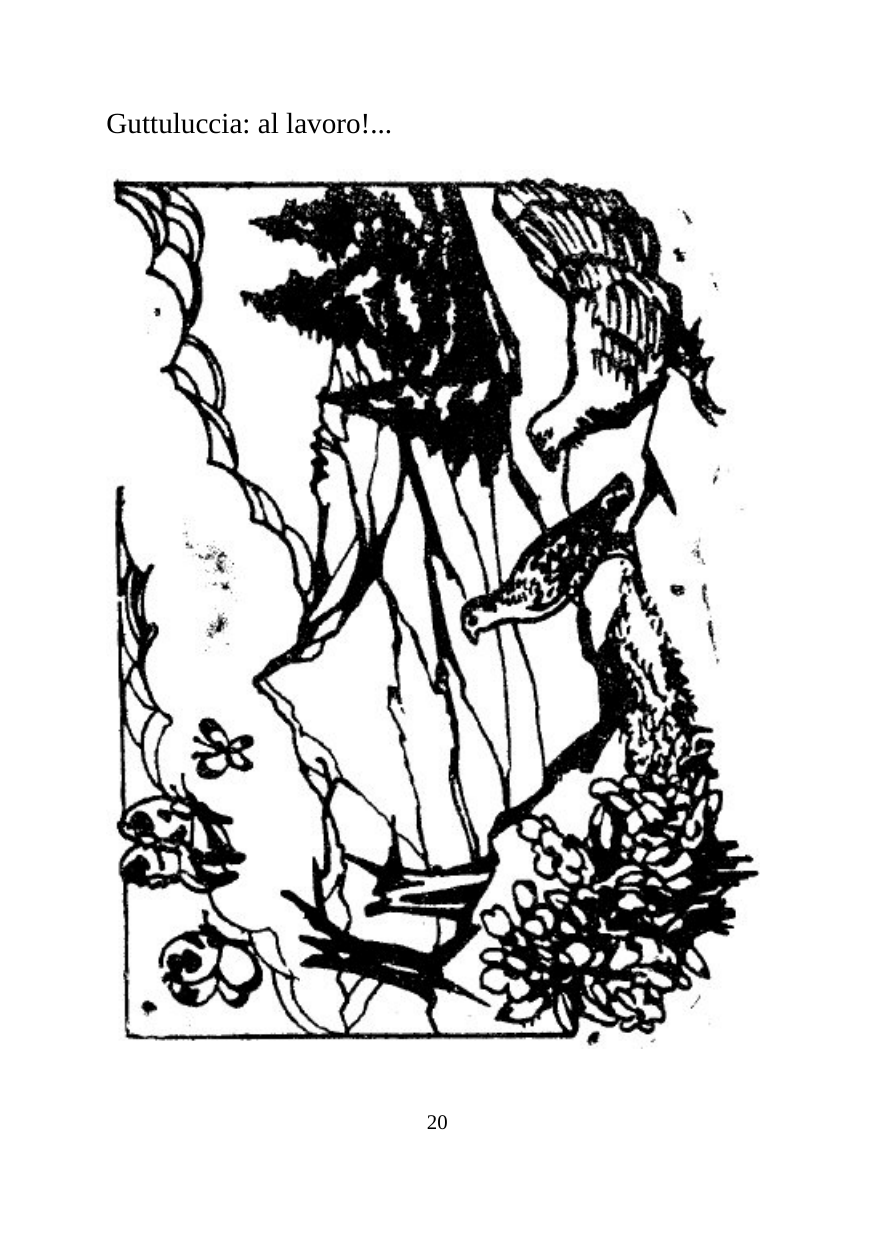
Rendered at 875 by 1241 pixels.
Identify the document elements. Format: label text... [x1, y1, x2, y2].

picture [106, 169, 768, 1049]
text Guttuluccia: al lavoro!... [106, 106, 768, 140]
